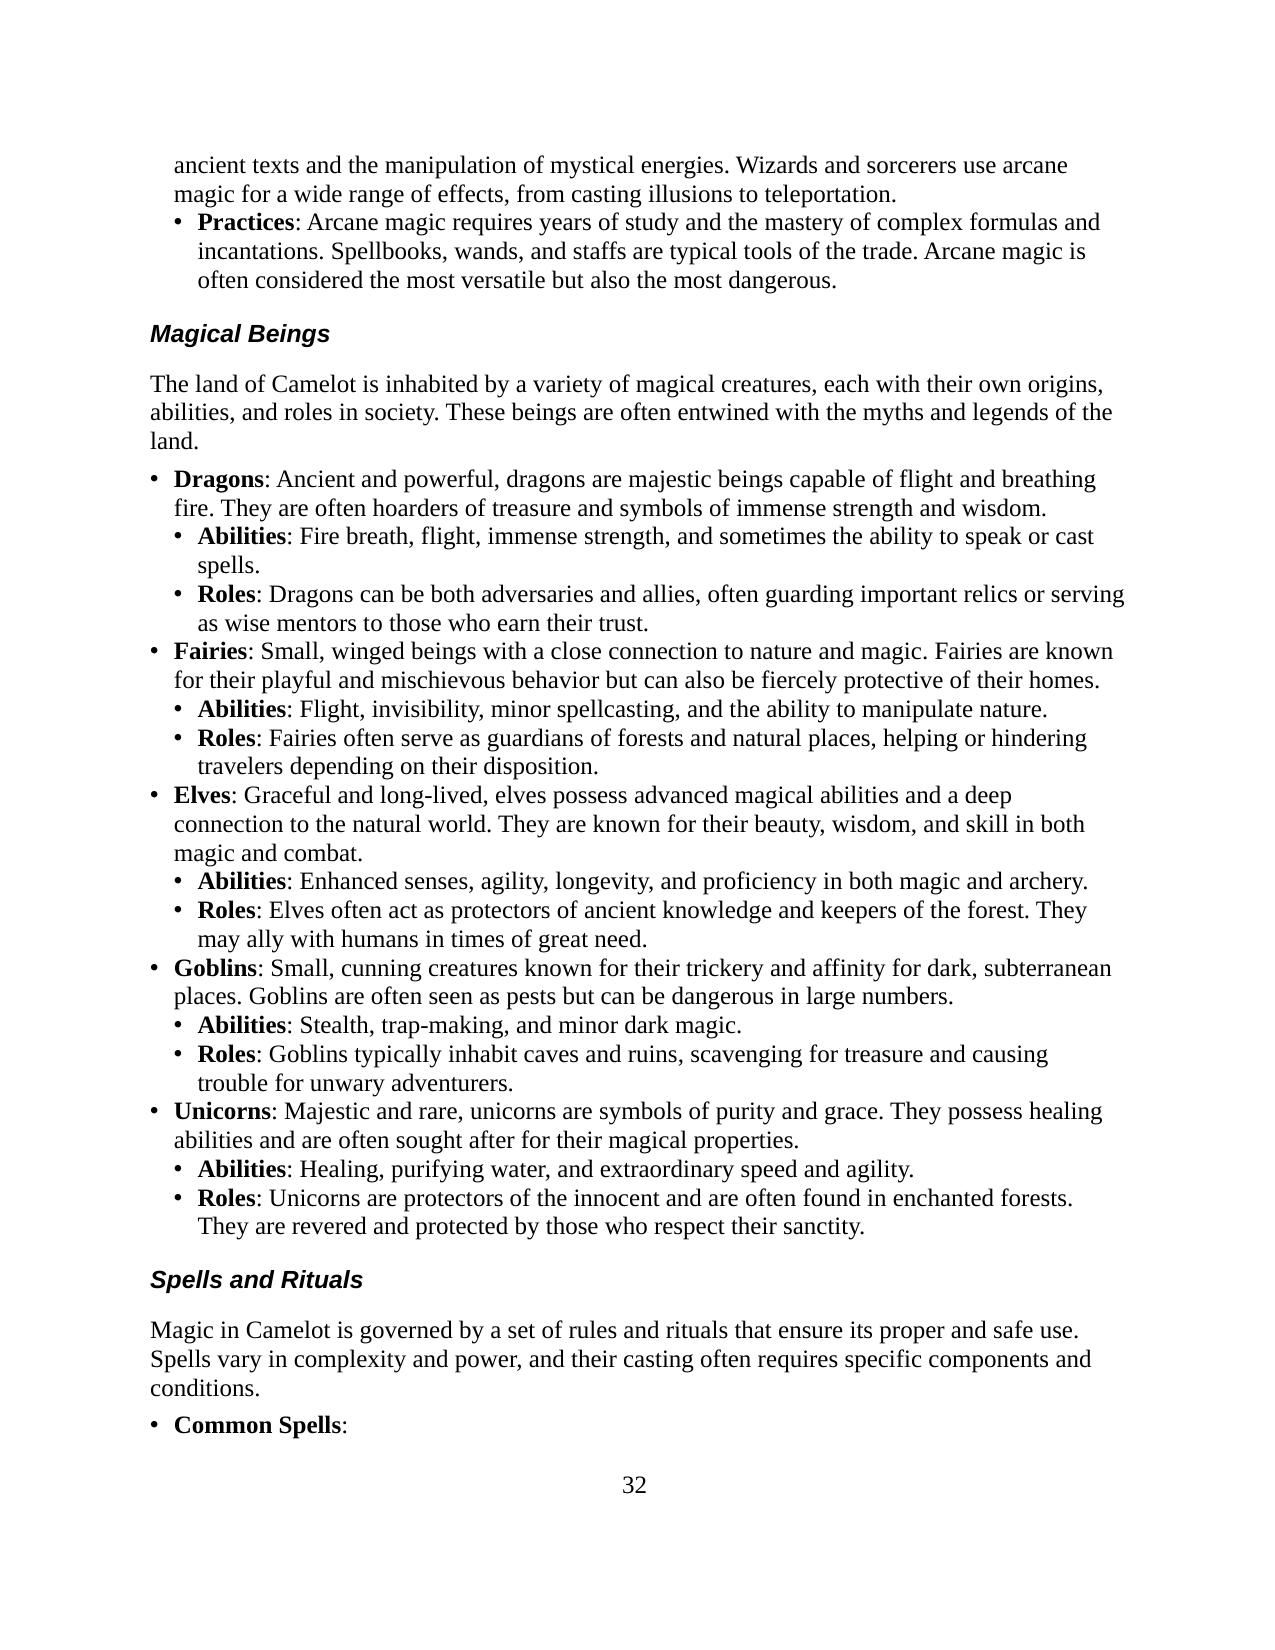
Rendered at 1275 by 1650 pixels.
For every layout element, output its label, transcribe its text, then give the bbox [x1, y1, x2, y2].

list Dragons: Ancient and powerful, dragons are majestic beings capable of flight and breathing fire. They are often hoarders of treasure and symbols of immense strength and wisdom. [150, 464, 1125, 521]
list Elves: Graceful and long-lived, elves possess advanced magical abilities and a deep connection to the natural world. They are known for their beauty, wisdom, and skill in both magic and combat. [150, 780, 1125, 866]
list Roles: Unicorns are protectors of the innocent and are often found in enchanted forests. They are revered and protected by those who respect their sanctity. [174, 1183, 1125, 1240]
list Roles: Dragons can be both adversaries and allies, often guarding important relics or serving as wise mentors to those who earn their trust. [174, 579, 1125, 636]
text The land of Camelot is inhabited by a variety of magical creatures, each with their own origins, abilities, and roles in society. These beings are often entwined with the myths and legends of the land. [150, 369, 1125, 455]
list Abilities: Fire breath, flight, immense strength, and sometimes the ability to speak or cast spells. [174, 521, 1125, 579]
list Goblins: Small, cunning creatures known for their trickery and affinity for dark, subterranean places. Goblins are often seen as pests but can be dangerous in large numbers. [150, 953, 1125, 1010]
subtitle Magical Beings [150, 319, 1125, 347]
subtitle Spells and Rituals [150, 1265, 1125, 1294]
list Abilities: Flight, invisibility, minor spellcasting, and the ability to manipulate nature. [174, 694, 1125, 723]
list Roles: Elves often act as protectors of ancient knowledge and keepers of the forest. They may ally with humans in times of great need. [174, 895, 1125, 953]
list Common Spells: [150, 1410, 1125, 1439]
list ancient texts and the manipulation of mystical energies. Wizards and sorcerers use arcane magic for a wide range of effects, from casting illusions to teleportation. [150, 150, 1125, 207]
list Unicorns: Majestic and rare, unicorns are symbols of purity and grace. They possess healing abilities and are often sought after for their magical properties. [150, 1096, 1125, 1154]
text Magic in Camelot is governed by a set of rules and rituals that ensure its proper and safe use. Spells vary in complexity and power, and their casting often requires specific components and conditions. [150, 1315, 1125, 1401]
list Abilities: Stealth, trap-making, and minor dark magic. [174, 1010, 1125, 1039]
list Abilities: Healing, purifying water, and extraordinary speed and agility. [174, 1154, 1125, 1183]
list Abilities: Enhanced senses, agility, longevity, and proficiency in both magic and archery. [174, 866, 1125, 895]
list Fairies: Small, winged beings with a close connection to nature and magic. Fairies are known for their playful and mischievous behavior but can also be fiercely protective of their homes. [150, 636, 1125, 694]
list Roles: Fairies often serve as guardians of forests and natural places, helping or hindering travelers depending on their disposition. [174, 723, 1125, 780]
list Roles: Goblins typically inhabit caves and ruins, scavenging for treasure and causing trouble for unwary adventurers. [174, 1039, 1125, 1096]
list Practices: Arcane magic requires years of study and the mastery of complex formulas and incantations. Spellbooks, wands, and staffs are typical tools of the trade. Arcane magic is often considered the most versatile but also the most dangerous. [174, 207, 1125, 294]
